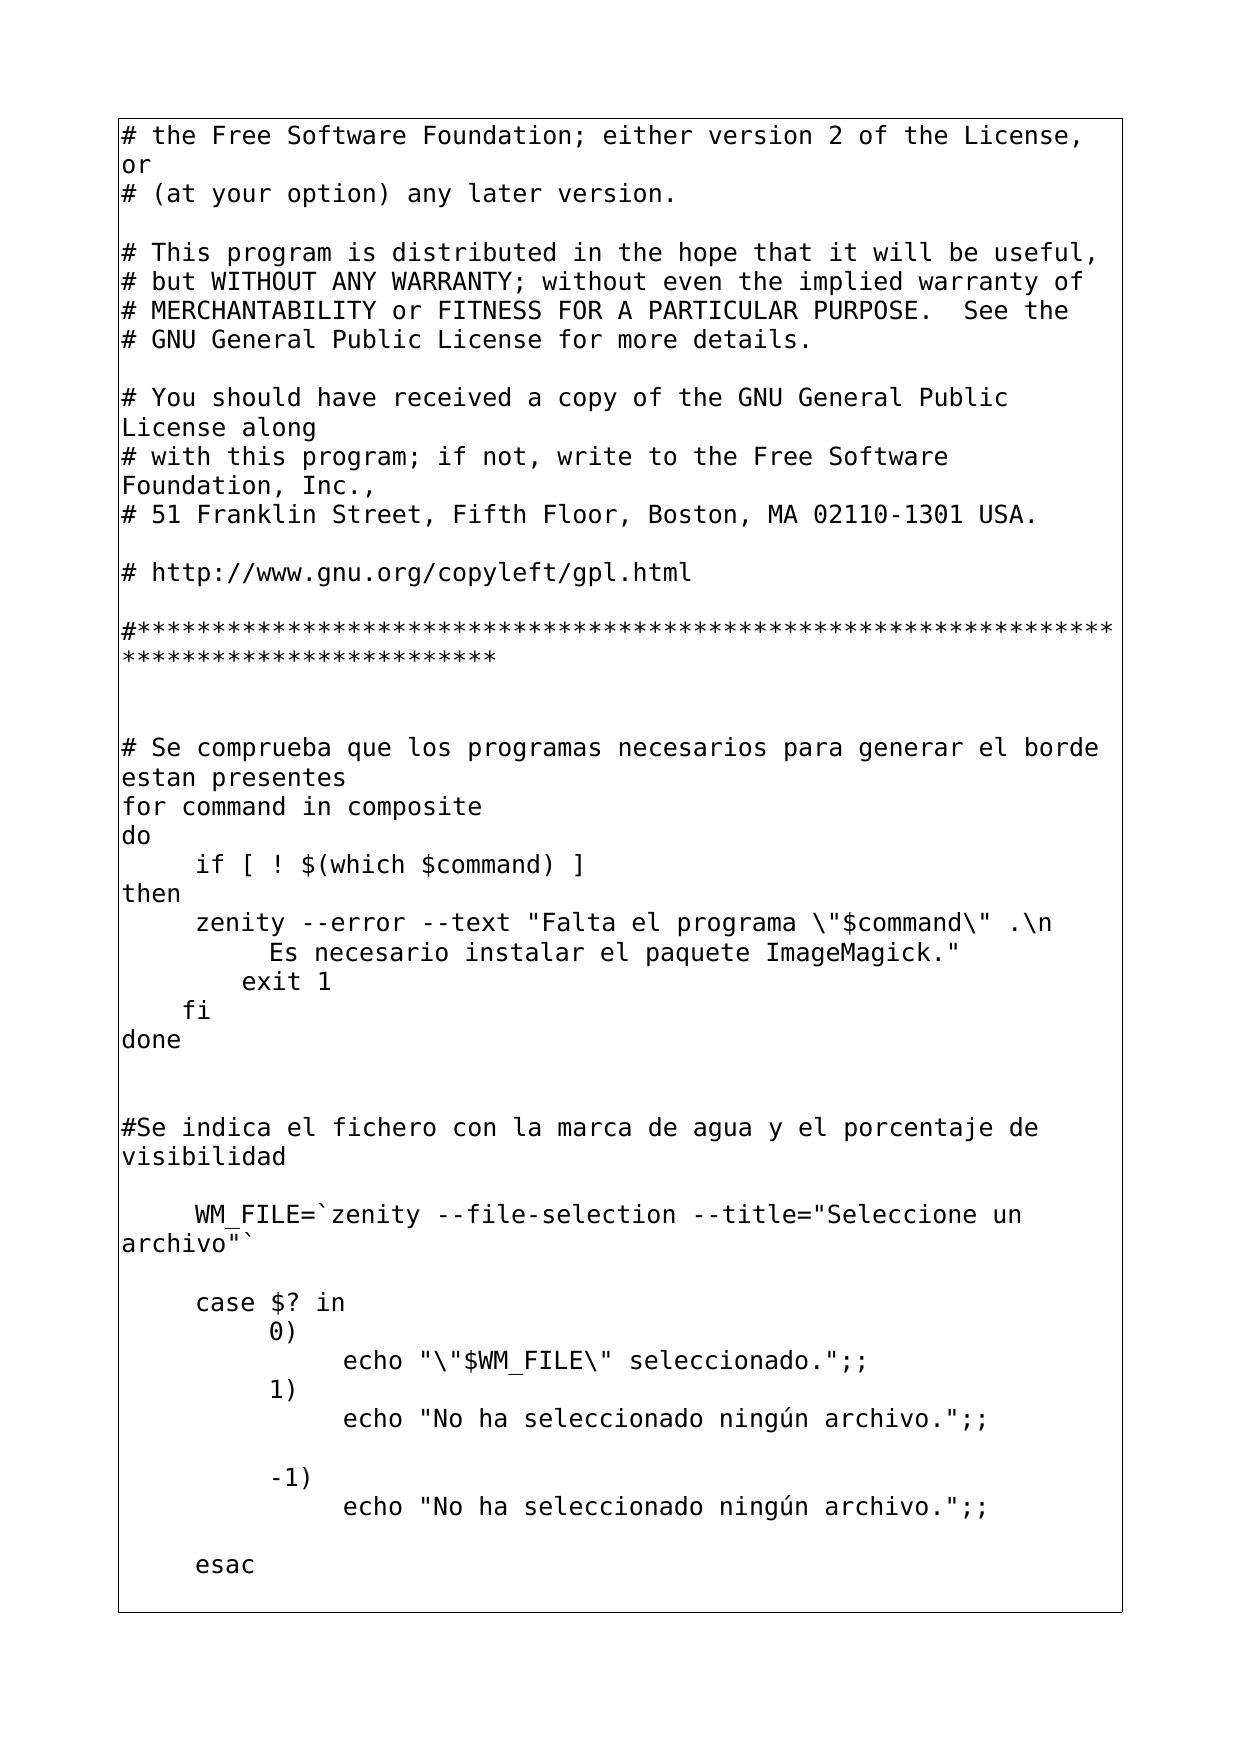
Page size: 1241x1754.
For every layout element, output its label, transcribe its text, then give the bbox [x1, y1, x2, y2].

table_header # the Free Software Foundation; either version 2 of the License, or # (at your option) any later version. # This program is distributed in the hope that it will be useful, # but WITHOUT ANY WARRANTY; without even the implied warranty of # MERCHANTABILITY or FITNESS FOR A PARTICULAR PURPOSE. See the # GNU General Public License for more details. # You should have received a copy of the GNU General Public License along # with this program; if not, write to the Free Software Foundation, Inc., # 51 Franklin Street, Fifth Floor, Boston, MA 02110-1301 USA. # http://www.gnu.org/copyleft/gpl.html #****************************************************************************************** # Se comprueba que los programas necesarios para generar el borde estan presentes for command in composite do if [ ! $(which $command) ] then zenity --error --text "Falta el programa \"$command\" .\n Es necesario instalar el paquete ImageMagick." exit 1 fi done #Se indica el fichero con la marca de agua y el porcentaje de visibilidad WM_FILE=`zenity --file-selection --title="Seleccione un archivo"` case $? in 0) echo "\"$WM_FILE\" seleccionado.";; 1) echo "No ha seleccionado ningún archivo.";; -1) echo "No ha seleccionado ningún archivo.";; esac [119, 119, 1122, 1612]
